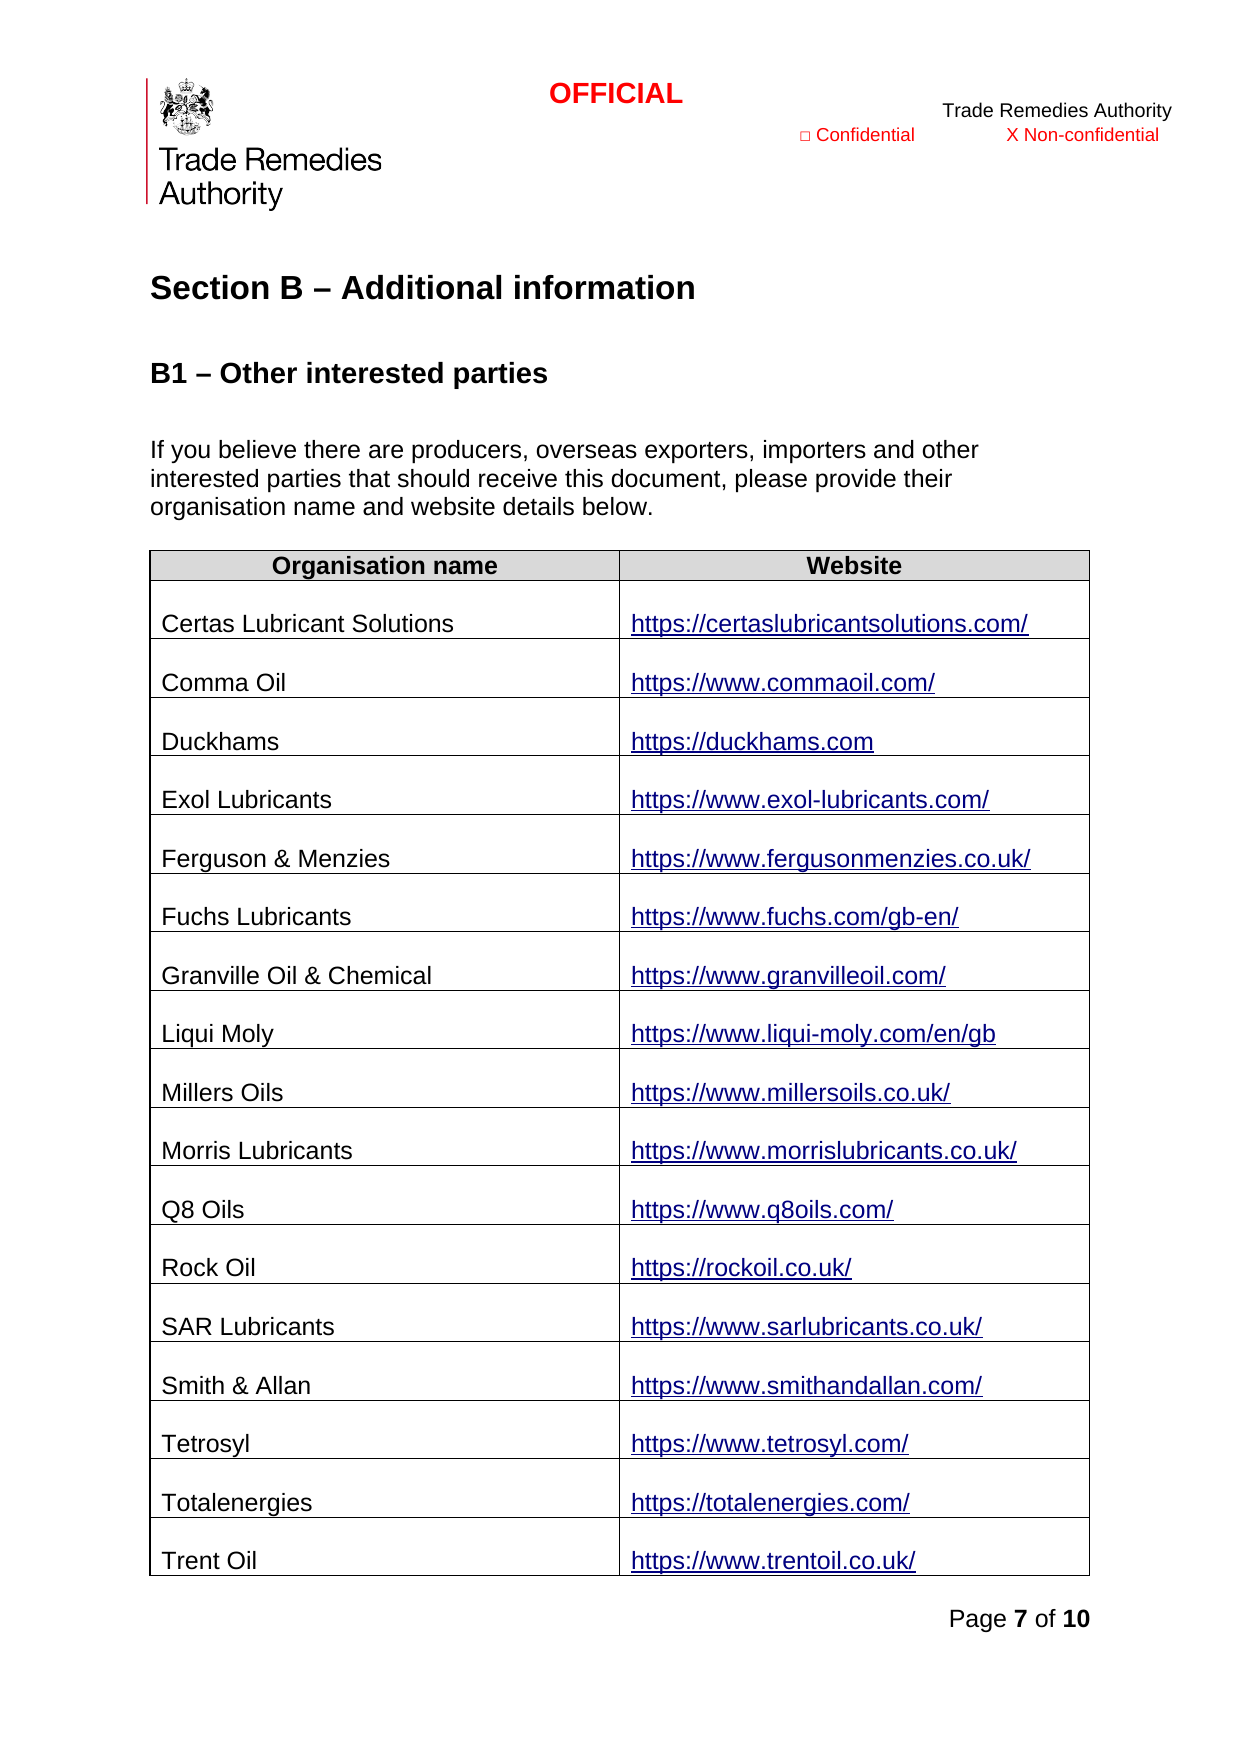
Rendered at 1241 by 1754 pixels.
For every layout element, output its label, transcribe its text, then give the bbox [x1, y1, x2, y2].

table_cell https://totalenergies.com/ [620, 1459, 1089, 1517]
table_cell https://www.granvilleoil.com/ [620, 932, 1089, 989]
table_cell Morris Lubricants [151, 1108, 619, 1165]
table_cell https://certaslubricantsolutions.com/ [620, 581, 1089, 638]
table_header Website [620, 551, 1089, 580]
table_cell https://www.exol-lubricants.com/ [620, 756, 1089, 814]
table_cell Totalenergies [151, 1459, 619, 1517]
table_cell Fuchs Lubricants [151, 874, 619, 931]
table_header Organisation name [151, 551, 619, 580]
table_cell https://www.smithandallan.com/ [620, 1342, 1089, 1399]
table_cell Granville Oil & Chemical [151, 932, 619, 989]
table_cell Certas Lubricant Solutions [151, 581, 619, 638]
table_cell https://www.q8oils.com/ [620, 1166, 1089, 1224]
table_cell Duckhams [151, 698, 619, 755]
table_cell Tetrosyl [151, 1401, 619, 1458]
table_cell https://duckhams.com [620, 698, 1089, 755]
table_cell Comma Oil [151, 639, 619, 697]
table_cell https://rockoil.co.uk/ [620, 1225, 1089, 1282]
subtitle Section B – Additional information [150, 268, 1090, 306]
table_cell https://www.sarlubricants.co.uk/ [620, 1284, 1089, 1341]
table_cell Smith & Allan [151, 1342, 619, 1399]
table_cell https://www.fuchs.com/gb-en/ [620, 874, 1089, 931]
text If you believe there are producers, overseas exporters, importers and other interested parties that should receive this document, please provide their organisation name and website details below. [150, 435, 1090, 521]
table_cell https://www.trentoil.co.uk/ [620, 1518, 1089, 1575]
table_cell https://www.fergusonmenzies.co.uk/ [620, 815, 1089, 872]
table_cell Exol Lubricants [151, 756, 619, 814]
table_cell Q8 Oils [151, 1166, 619, 1224]
table_cell Ferguson & Menzies [151, 815, 619, 872]
table_cell Liqui Moly [151, 991, 619, 1048]
table_cell https://www.millersoils.co.uk/ [620, 1049, 1089, 1107]
table_cell Trent Oil [151, 1518, 619, 1575]
table_cell SAR Lubricants [151, 1284, 619, 1341]
table_cell https://www.morrislubricants.co.uk/ [620, 1108, 1089, 1165]
table_cell https://www.liqui-moly.com/en/gb [620, 991, 1089, 1048]
table_cell https://www.commaoil.com/ [620, 639, 1089, 697]
subtitle B1 – Other interested parties [150, 356, 1090, 389]
table_cell https://www.tetrosyl.com/ [620, 1401, 1089, 1458]
table_cell Millers Oils [151, 1049, 619, 1107]
table_cell Rock Oil [151, 1225, 619, 1282]
